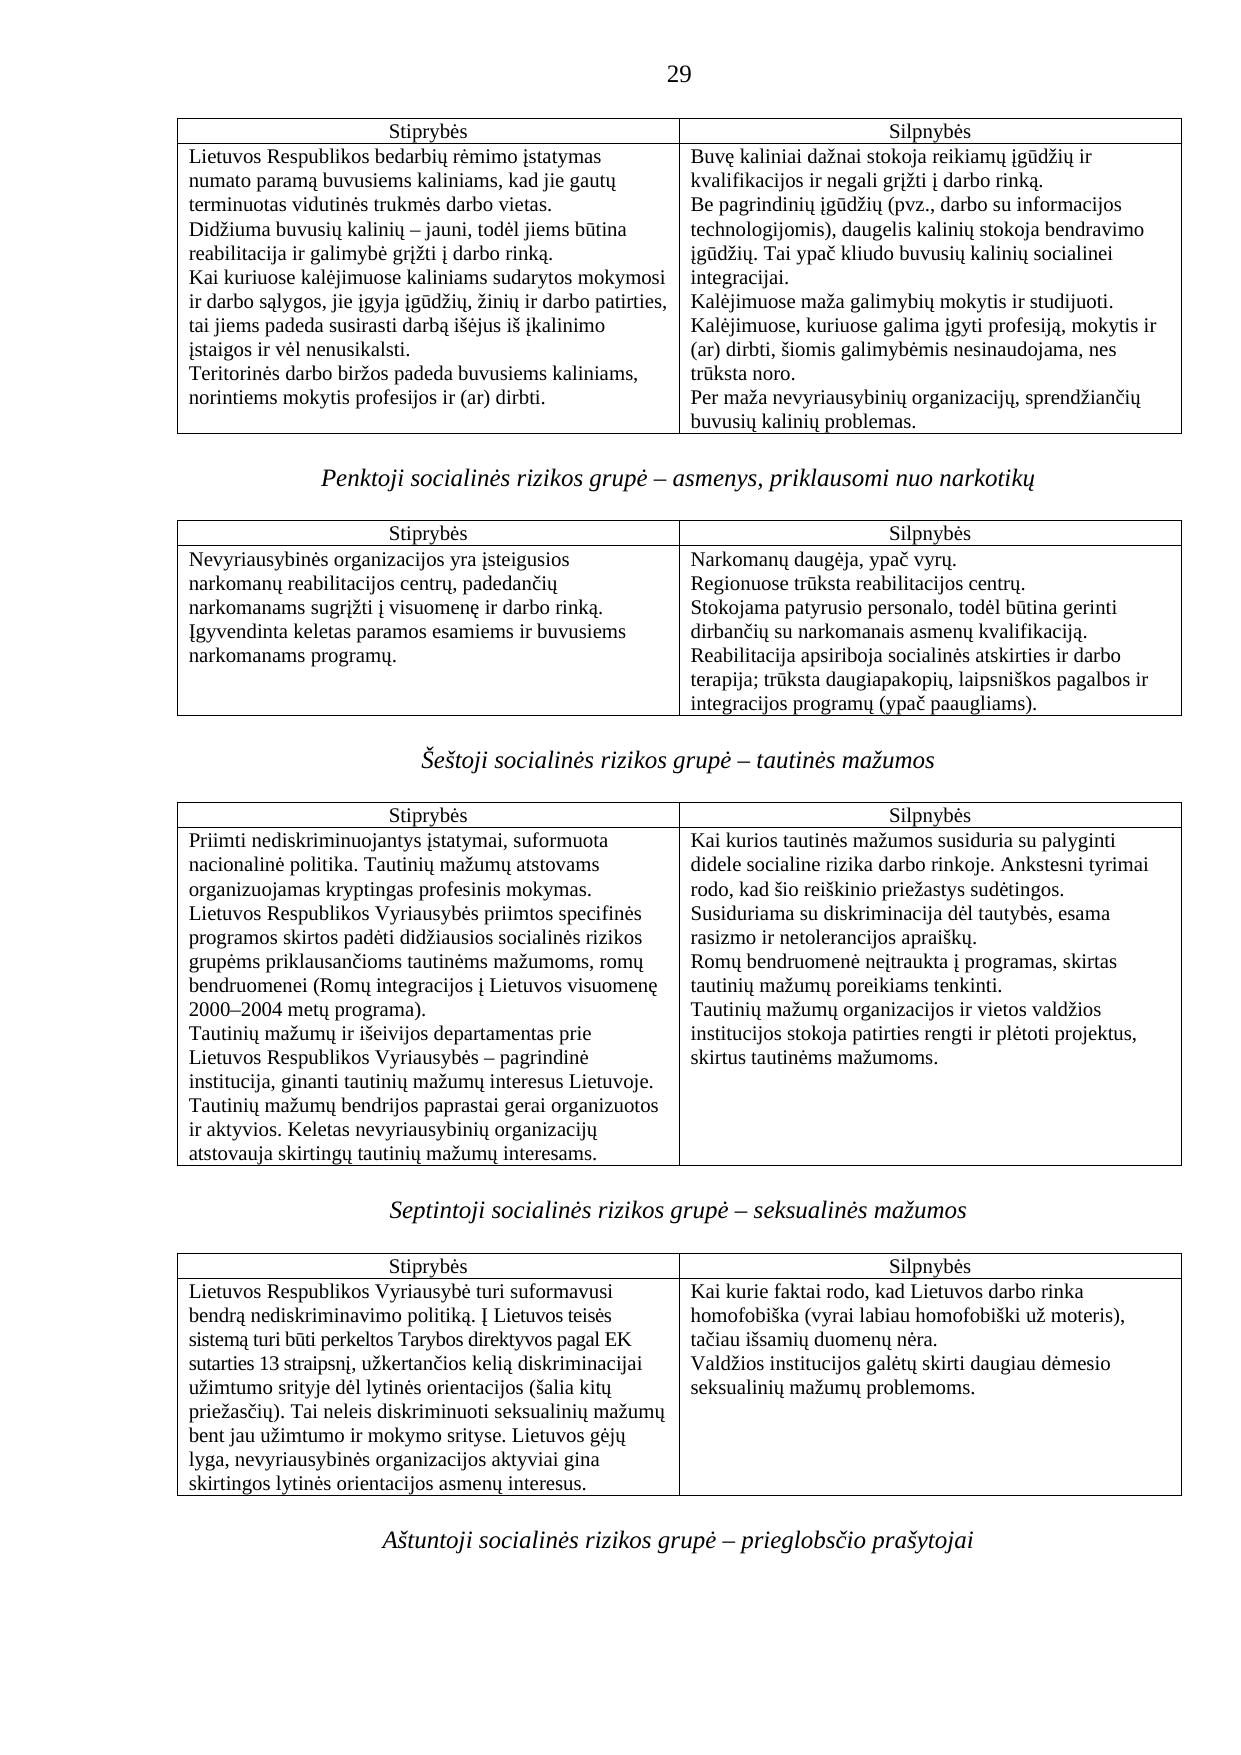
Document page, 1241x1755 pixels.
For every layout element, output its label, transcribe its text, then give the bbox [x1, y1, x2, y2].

table_cell Kai kurios tautinės mažumos susiduria su palyginti didele socialine rizika darbo rinkoje. Ankstesni tyrimai rodo, kad šio reiškinio priežastys sudėtingos. Susiduriama su diskriminacija dėl tautybės, esama rasizmo ir netolerancijos apraiškų. Romų bendruomenė neįtraukta į programas, skirtas tautinių mažumų poreikiams tenkinti. Tautinių mažumų organizacijos ir vietos valdžios institucijos stokoja patirties rengti ir plėtoti projektus, skirtus tautinėms mažumoms. [680, 828, 1181, 1165]
table_cell Narkomanų daugėja, ypač vyrų. Regionuose trūksta reabilitacijos centrų. Stokojama patyrusio personalo, todėl būtina gerinti dirbančių su narkomanais asmenų kvalifikaciją. Reabilitacija apsiriboja socialinės atskirties ir darbo terapija; trūksta daugiapakopių, laipsniškos pagalbos ir integracijos programų (ypač paaugliams). [680, 546, 1181, 715]
table_header Stiprybės [178, 521, 679, 545]
text Penktoji socialinės rizikos grupė – asmenys, priklausomi nuo narkotikų [177, 463, 1181, 492]
table_cell Priimti nediskriminuojantys įstatymai, suformuota nacionalinė politika. Tautinių mažumų atstovams organizuojamas kryptingas profesinis mokymas. Lietuvos Respublikos Vyriausybės priimtos specifinės programos skirtos padėti didžiausios socialinės rizikos grupėms priklausančioms tautinėms mažumoms, romų bendruomenei (Romų integracijos į Lietuvos visuomenę 2000–2004 metų programa). Tautinių mažumų ir išeivijos departamentas prie Lietuvos Respublikos Vyriausybės – pagrindinė institucija, ginanti tautinių mažumų interesus Lietuvoje. Tautinių mažumų bendrijos paprastai gerai organizuotos ir aktyvios. Keletas nevyriausybinių organizacijų atstovauja skirtingų tautinių mažumų interesams. [178, 828, 679, 1165]
table_header Stiprybės [178, 119, 679, 143]
table_header Stiprybės [178, 1254, 679, 1278]
table_header Silpnybės [680, 521, 1181, 545]
table_cell Nevyriausybinės organizacijos yra įsteigusios narkomanų reabilitacijos centrų, padedančių narkomanams sugrįžti į visuomenę ir darbo rinką. Įgyvendinta keletas paramos esamiems ir buvusiems narkomanams programų. [178, 546, 679, 715]
table_header Stiprybės [178, 803, 679, 827]
table_cell Kai kurie faktai rodo, kad Lietuvos darbo rinka homofobiška (vyrai labiau homofobiški už moteris), tačiau išsamių duomenų nėra. Valdžios institucijos galėtų skirti daugiau dėmesio seksualinių mažumų problemoms. [680, 1279, 1181, 1495]
table_header Silpnybės [680, 119, 1181, 143]
table_header Silpnybės [680, 803, 1181, 827]
table_cell Buvę kaliniai dažnai stokoja reikiamų įgūdžių ir kvalifikacijos ir negali grįžti į darbo rinką. Be pagrindinių įgūdžių (pvz., darbo su informacijos technologijomis), daugelis kalinių stokoja bendravimo įgūdžių. Tai ypač kliudo buvusių kalinių socialinei integracijai. Kalėjimuose maža galimybių mokytis ir studijuoti. Kalėjimuose, kuriuose galima įgyti profesiją, mokytis ir (ar) dirbti, šiomis galimybėmis nesinaudojama, nes trūksta noro. Per maža nevyriausybinių organizacijų, sprendžiančių buvusių kalinių problemas. [680, 144, 1181, 433]
text Šeštoji socialinės rizikos grupė – tautinės mažumos [177, 745, 1181, 773]
table_cell Lietuvos Respublikos bedarbių rėmimo įstatymas numato paramą buvusiems kaliniams, kad jie gautų terminuotas vidutinės trukmės darbo vietas. Didžiuma buvusių kalinių – jauni, todėl jiems būtina reabilitacija ir galimybė grįžti į darbo rinką. Kai kuriuose kalėjimuose kaliniams sudarytos mokymosi ir darbo sąlygos, jie įgyja įgūdžių, žinių ir darbo patirties, tai jiems padeda susirasti darbą išėjus iš įkalinimo įstaigos ir vėl nenusikalsti. Teritorinės darbo biržos padeda buvusiems kaliniams, norintiems mokytis profesijos ir (ar) dirbti. [178, 144, 679, 433]
table_header Silpnybės [680, 1254, 1181, 1278]
text Aštuntoji socialinės rizikos grupė – prieglobsčio prašytojai [177, 1525, 1181, 1554]
text Septintoji socialinės rizikos grupė – seksualinės mažumos [177, 1195, 1181, 1224]
table_cell Lietuvos Respublikos Vyriausybė turi suformavusi bendrą nediskriminavimo politiką. Į Lietuvos teisės sistemą turi būti perkeltos Tarybos direktyvos pagal EK sutarties 13 straipsnį, užkertančios kelią diskriminacijai užimtumo srityje dėl lytinės orientacijos (šalia kitų priežasčių). Tai neleis diskriminuoti seksualinių mažumų bent jau užimtumo ir mokymo srityse. Lietuvos gėjų lyga, nevyriausybinės organizacijos aktyviai gina skirtingos lytinės orientacijos asmenų interesus. [178, 1279, 679, 1495]
